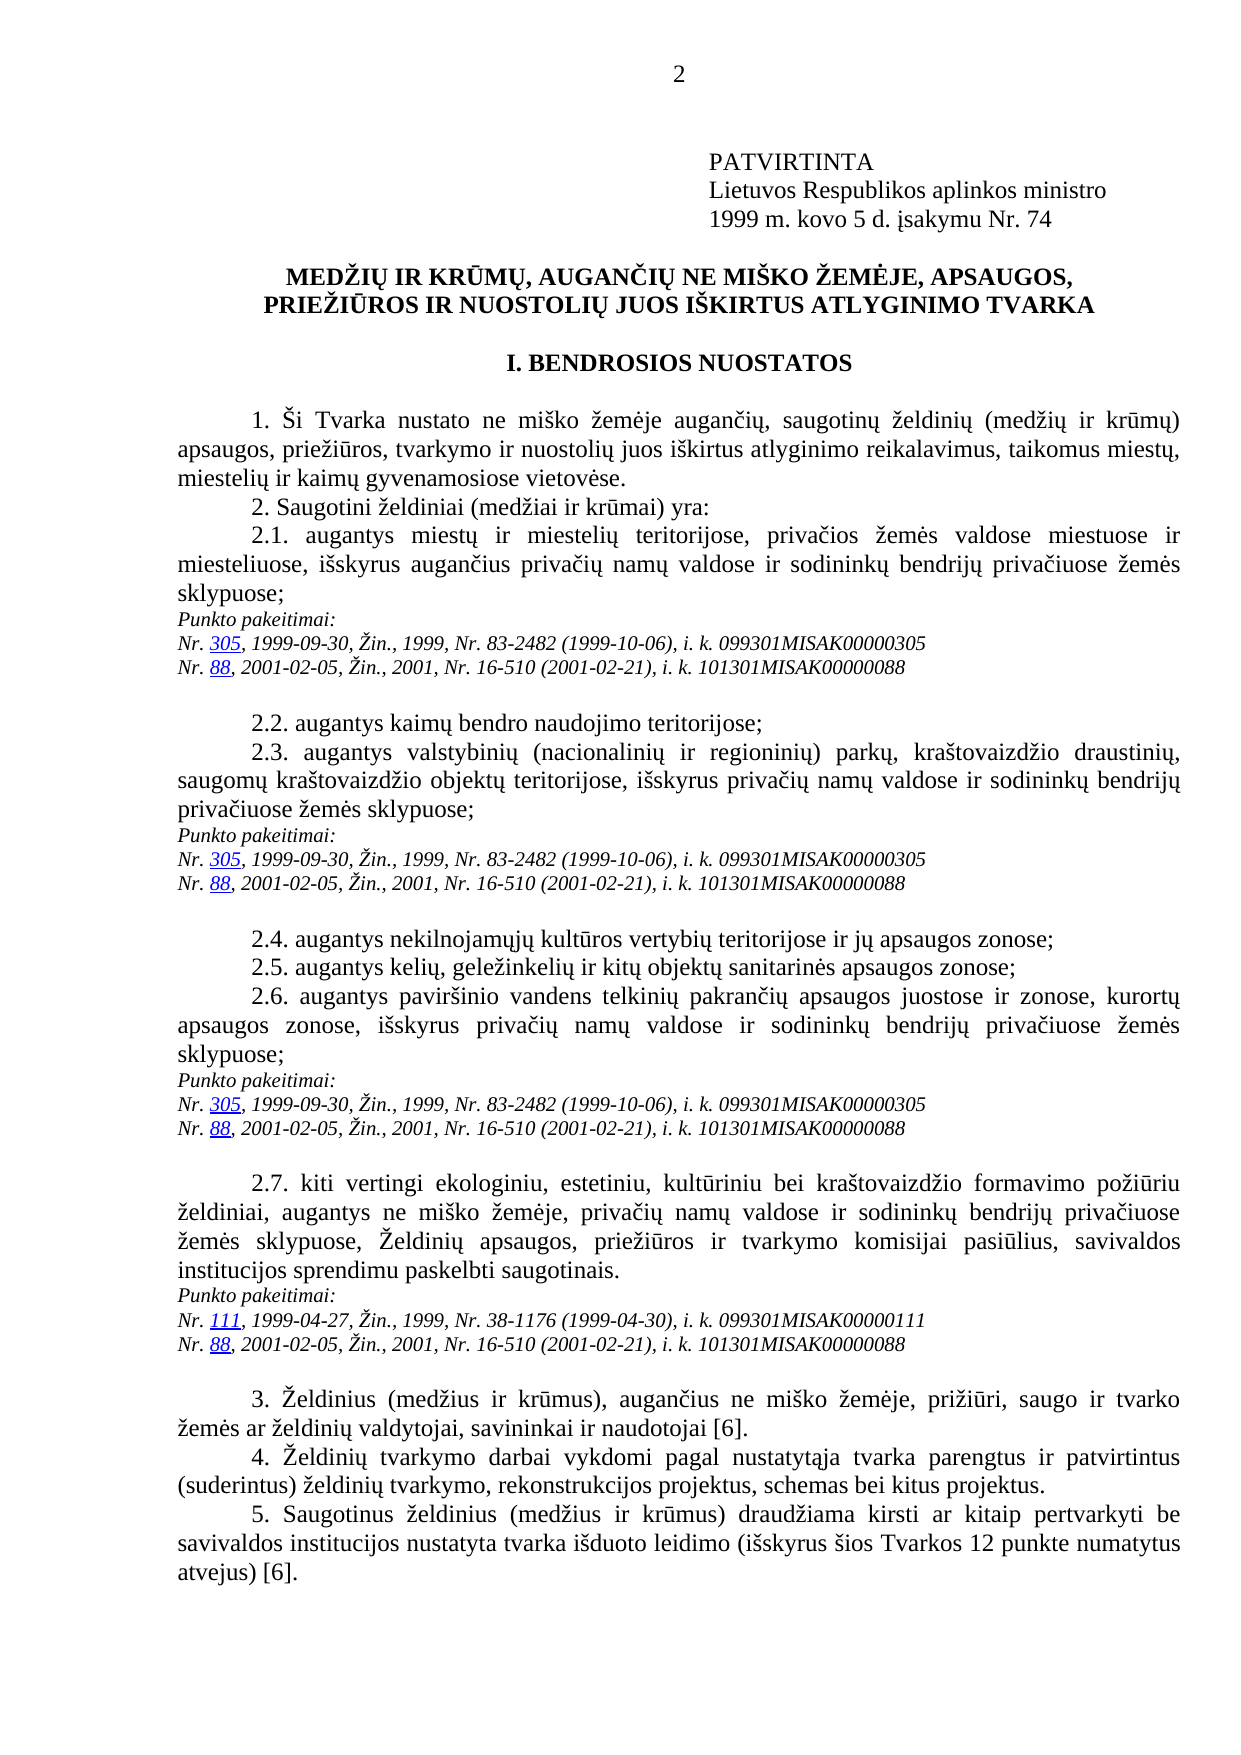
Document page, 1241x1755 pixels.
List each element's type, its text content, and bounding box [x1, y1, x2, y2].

text 2.6. augantys paviršinio vandens telkinių pakrančių apsaugos juostose ir zonose, kurortų apsaugos zonose, išskyrus privačių namų valdose ir sodininkų bendrijų privačiuose žemės sklypuose; [177, 981, 1181, 1067]
text 4. Želdinių tvarkymo darbai vykdomi pagal nustatytąja tvarka parengtus ir patvirtintus (suderintus) želdinių tvarkymo, rekonstrukcijos projektus, schemas bei kitus projektus. [177, 1442, 1181, 1499]
text 3. Želdinius (medžius ir krūmus), augančius ne miško žemėje, prižiūri, saugo ir tvarko žemės ar želdinių valdytojai, savininkai ir naudotojai [6]. [177, 1384, 1181, 1442]
text I. BENDROSIOS NUOSTATOS [177, 348, 1181, 377]
text 2.4. augantys nekilnojamųjų kultūros vertybių teritorijose ir jų apsaugos zonose; [177, 924, 1181, 952]
text Nr. 88, 2001-02-05, Žin., 2001, Nr. 16-510 (2001-02-21), i. k. 101301MISAK00000088 [177, 871, 1181, 895]
text Punkto pakeitimai: [177, 607, 1181, 631]
text 2. Saugotini želdiniai (medžiai ir krūmai) yra: [177, 492, 1181, 521]
text 2.3. augantys valstybinių (nacionalinių ir regioninių) parkų, kraštovaizdžio draustinių, saugomų kraštovaizdžio objektų teritorijose, išskyrus privačių namų valdose ir sodininkų bendrijų privačiuose žemės sklypuose; [177, 737, 1181, 823]
text 1999 m. kovo 5 d. įsakymu Nr. 74 [177, 204, 1181, 233]
text 2.2. augantys kaimų bendro naudojimo teritorijose; [177, 708, 1181, 737]
text Punkto pakeitimai: [177, 823, 1181, 847]
text Punkto pakeitimai: [177, 1067, 1181, 1092]
text Nr. 88, 2001-02-05, Žin., 2001, Nr. 16-510 (2001-02-21), i. k. 101301MISAK00000088 [177, 1332, 1181, 1356]
text Nr. 305, 1999-09-30, Žin., 1999, Nr. 83-2482 (1999-10-06), i. k. 099301MISAK00000305 [177, 1092, 1181, 1116]
text MEDŽIŲ IR KRŪMŲ, AUGANČIŲ NE MIŠKO ŽEMĖJE, APSAUGOS, [177, 262, 1181, 291]
text 5. Saugotinus želdinius (medžius ir krūmus) draudžiama kirsti ar kitaip pertvarkyti be savivaldos institucijos nustatyta tvarka išduoto leidimo (išskyrus šios Tvarkos 12 punkte numatytus atvejus) [6]. [177, 1499, 1181, 1586]
text Nr. 305, 1999-09-30, Žin., 1999, Nr. 83-2482 (1999-10-06), i. k. 099301MISAK00000305 [177, 631, 1181, 655]
text 2.7. kiti vertingi ekologiniu, estetiniu, kultūriniu bei kraštovaizdžio formavimo požiūriu želdiniai, augantys ne miško žemėje, privačių namų valdose ir sodininkų bendrijų privačiuose žemės sklypuose, Želdinių apsaugos, priežiūros ir tvarkymo komisijai pasiūlius, savivaldos institucijos sprendimu paskelbti saugotinais. [177, 1168, 1181, 1283]
text 2.5. augantys kelių, geležinkelių ir kitų objektų sanitarinės apsaugos zonose; [177, 952, 1181, 981]
text PATVIRTINTA [177, 147, 1181, 176]
text 2.1. augantys miestų ir miestelių teritorijose, privačios žemės valdose miestuose ir miesteliuose, išskyrus augančius privačių namų valdose ir sodininkų bendrijų privačiuose žemės sklypuose; [177, 521, 1181, 607]
text Nr. 111, 1999-04-27, Žin., 1999, Nr. 38-1176 (1999-04-30), i. k. 099301MISAK00000111 [177, 1307, 1181, 1332]
text 1. Ši Tvarka nustato ne miško žemėje augančių, saugotinų želdinių (medžių ir krūmų) apsaugos, priežiūros, tvarkymo ir nuostolių juos iškirtus atlyginimo reikalavimus, taikomus miestų, miestelių ir kaimų gyvenamosiose vietovėse. [177, 406, 1181, 492]
text Lietuvos Respublikos aplinkos ministro [177, 176, 1181, 204]
text Nr. 88, 2001-02-05, Žin., 2001, Nr. 16-510 (2001-02-21), i. k. 101301MISAK00000088 [177, 1116, 1181, 1140]
text Nr. 88, 2001-02-05, Žin., 2001, Nr. 16-510 (2001-02-21), i. k. 101301MISAK00000088 [177, 655, 1181, 679]
text Nr. 305, 1999-09-30, Žin., 1999, Nr. 83-2482 (1999-10-06), i. k. 099301MISAK00000305 [177, 847, 1181, 871]
text Punkto pakeitimai: [177, 1283, 1181, 1307]
text PRIEŽIŪROS IR NUOSTOLIŲ JUOS IŠKIRTUS ATLYGINIMO TVARKA [177, 291, 1181, 319]
